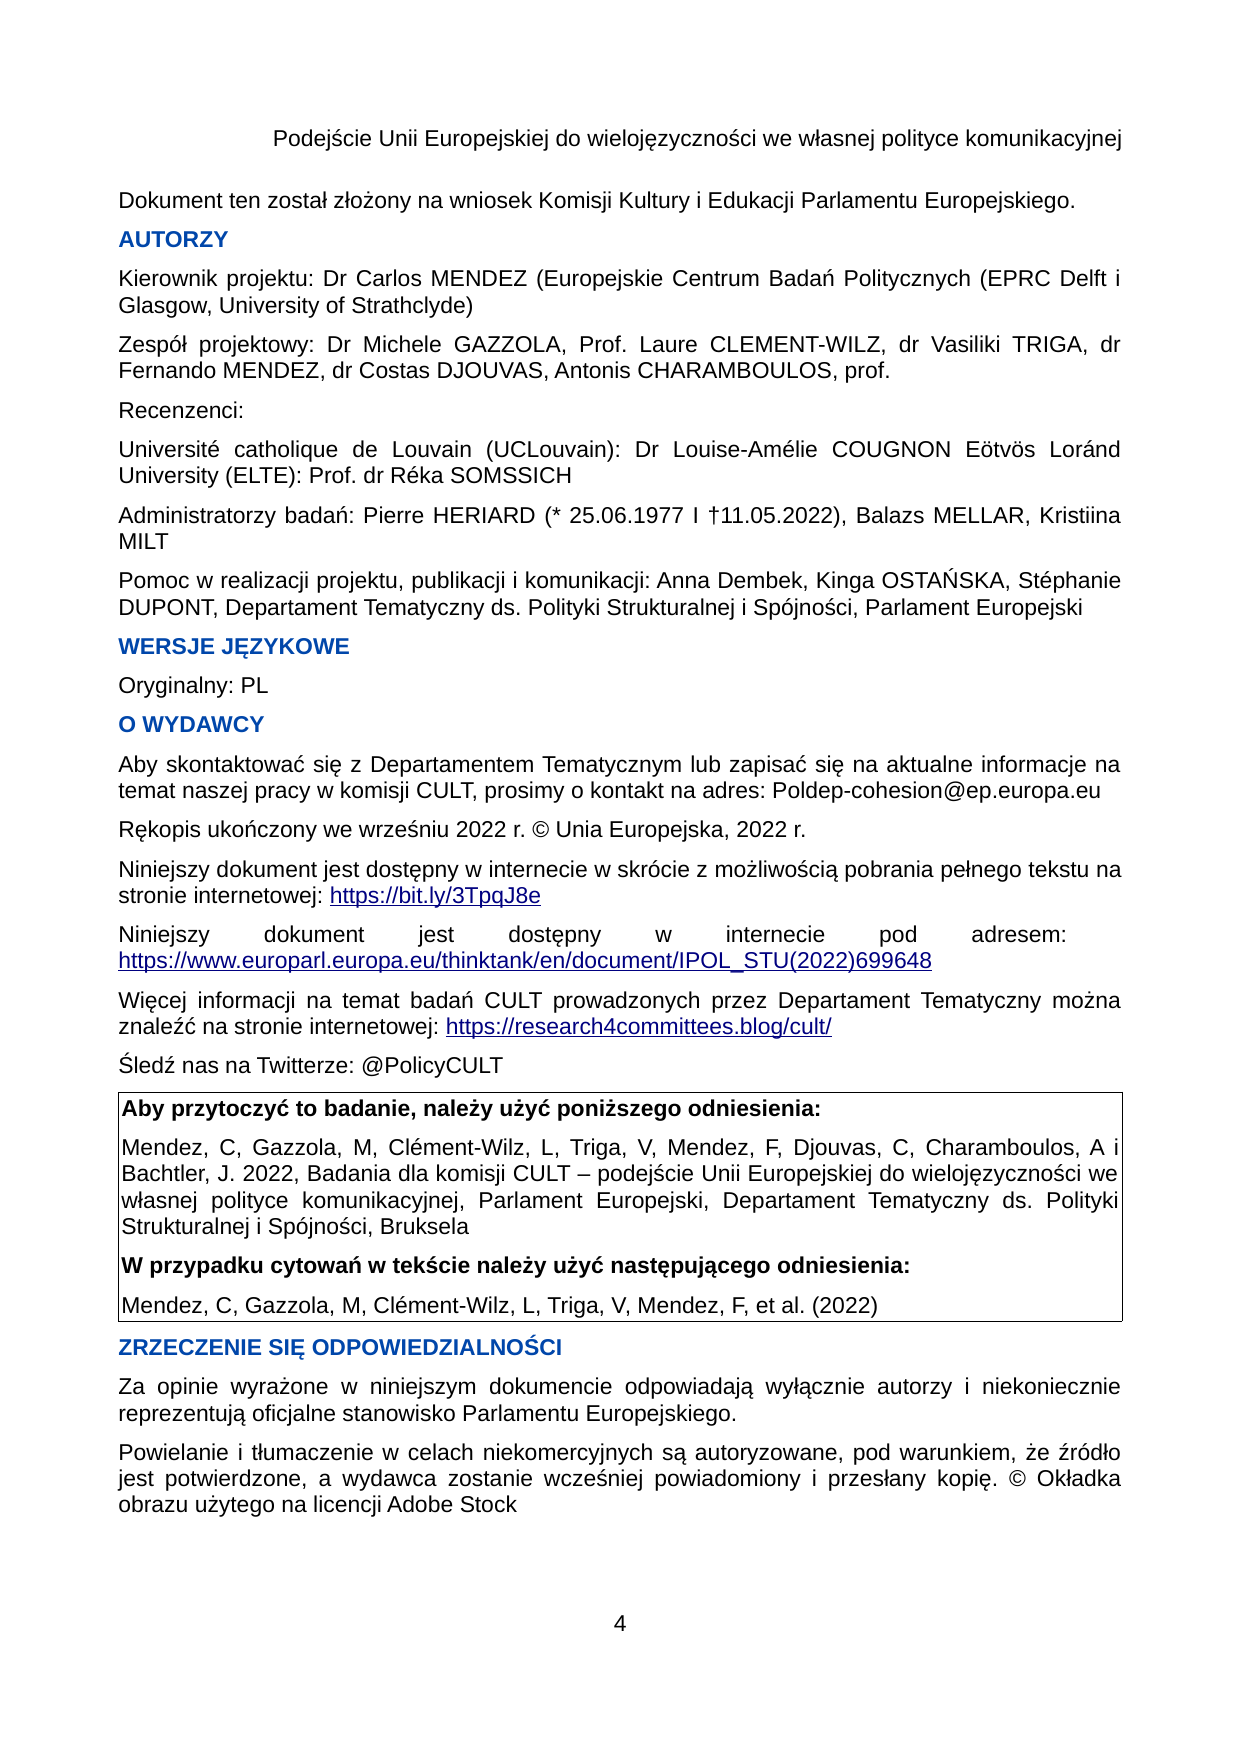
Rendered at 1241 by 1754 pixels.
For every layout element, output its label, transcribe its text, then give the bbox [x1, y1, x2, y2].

text Powielanie i tłumaczenie w celach niekomercyjnych są autoryzowane, pod warunkiem, że źródło jest potwierdzone, a wydawca zostanie wcześniej powiadomiony i przesłany kopię. © Okładka obrazu użytego na licencji Adobe Stock [118, 1439, 1122, 1518]
text Kierownik projektu: Dr Carlos MENDEZ (Europejskie Centrum Badań Politycznych (EPRC Delft i Glasgow, University of Strathclyde) [118, 265, 1122, 318]
text WERSJE JĘZYKOWE [118, 633, 1122, 659]
text Aby skontaktować się z Departamentem Tematycznym lub zapisać się na aktualne informacje na temat naszej pracy w komisji CULT, prosimy o kontakt na adres: Poldep-cohesion@ep.europa.eu [118, 751, 1122, 803]
text Niniejszy dokument jest dostępny w internecie pod adresem: https://www.europarl.europa.eu/thinktank/en/document/IPOL_STU(2022)699648 [118, 921, 1122, 974]
text Pomoc w realizacji projektu, publikacji i komunikacji: Anna Dembek, Kinga OSTAŃSKA, Stéphanie DUPONT, Departament Tematyczny ds. Polityki Strukturalnej i Spójności, Parlament Europejski [118, 567, 1122, 620]
text Mendez, C, Gazzola, M, Clément-Wilz, L, Triga, V, Mendez, F, Djouvas, C, Charamboulos, A i Bachtler, J. 2022, Badania dla komisji CULT – podejście Unii Europejskiej do wielojęzyczności we własnej polityce komunikacyjnej, Parlament Europejski, Departament Tematyczny ds. Polityki Strukturalnej i Spójności, Bruksela [119, 1131, 1122, 1239]
text Recenzenci: [118, 397, 1122, 423]
text Niniejszy dokument jest dostępny w internecie w skrócie z możliwością pobrania pełnego tekstu na stronie internetowej: https://bit.ly/3TpqJ8e [118, 856, 1122, 908]
text AUTORZY [118, 226, 1122, 252]
text Zespół projektowy: Dr Michele GAZZOLA, Prof. Laure CLEMENT-WILZ, dr Vasiliki TRIGA, dr Fernando MENDEZ, dr Costas DJOUVAS, Antonis CHARAMBOULOS, prof. [118, 331, 1122, 384]
text Aby przytoczyć to badanie, należy użyć poniższego odniesienia: [119, 1093, 1122, 1121]
text O WYDAWCY [118, 711, 1122, 738]
text Université catholique de Louvain (UCLouvain): Dr Louise-Amélie COUGNON Eötvös Loránd University (ELTE): Prof. dr Réka SOMSSICH [118, 436, 1122, 489]
text Administratorzy badań: Pierre HERIARD (* 25.06.1977 I †11.05.2022), Balazs MELLAR, Kristiina MILT [118, 502, 1122, 554]
text Rękopis ukończony we wrześniu 2022 r. © Unia Europejska, 2022 r. [118, 816, 1122, 843]
text Dokument ten został złożony na wniosek Komisji Kultury i Edukacji Parlamentu Europejskiego. [118, 187, 1122, 213]
text Więcej informacji na temat badań CULT prowadzonych przez Departament Tematyczny można znaleźć na stronie internetowej: https://research4committees.blog/cult/ [118, 987, 1122, 1039]
text W przypadku cytowań w tekście należy użyć następującego odniesienia: [119, 1249, 1122, 1279]
text Śledź nas na Twitterze: @PolicyCULT [118, 1052, 1122, 1079]
text Oryginalny: PL [118, 672, 1122, 698]
text Mendez, C, Gazzola, M, Clément-Wilz, L, Triga, V, Mendez, F, et al. (2022) [119, 1288, 1122, 1321]
text Za opinie wyrażone w niniejszym dokumencie odpowiadają wyłącznie autorzy i niekoniecznie reprezentują oficjalne stanowisko Parlamentu Europejskiego. [118, 1373, 1122, 1426]
text ZRZECZENIE SIĘ ODPOWIEDZIALNOŚCI [118, 1334, 1122, 1360]
